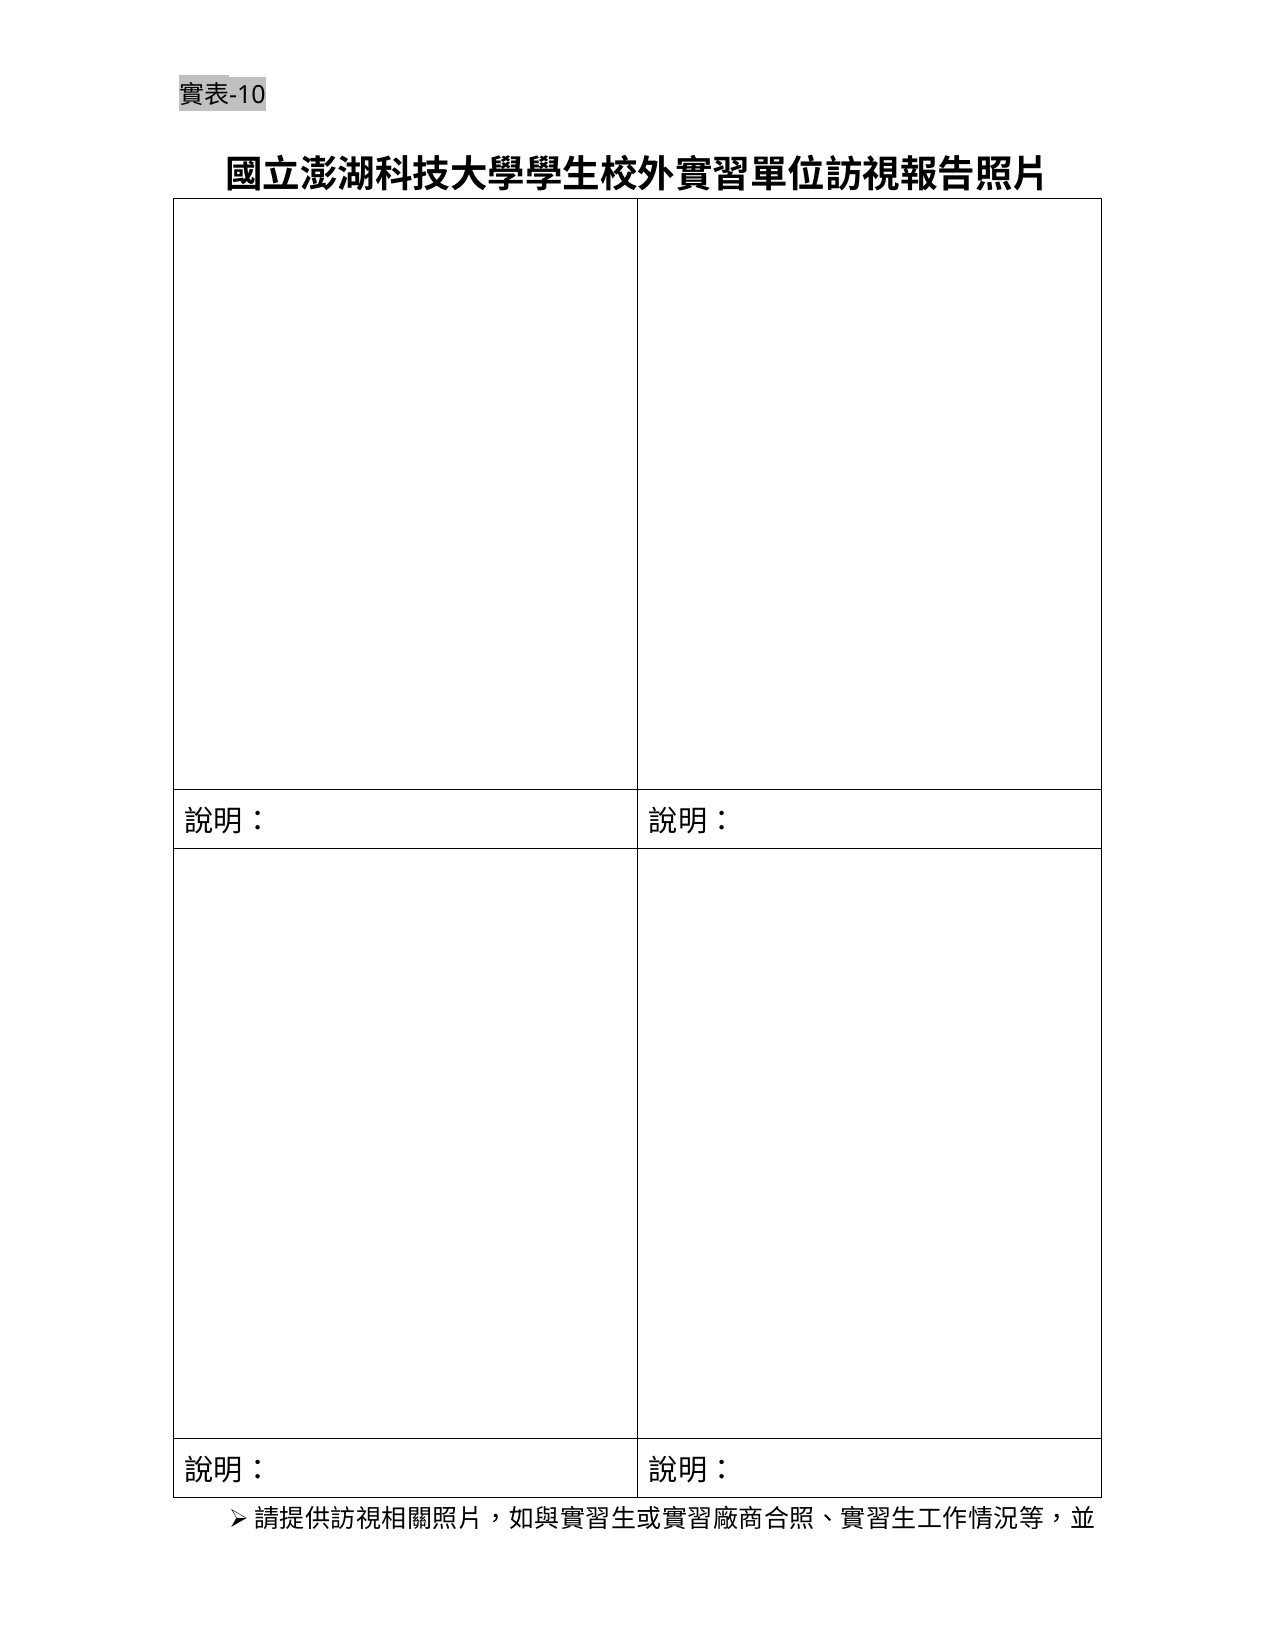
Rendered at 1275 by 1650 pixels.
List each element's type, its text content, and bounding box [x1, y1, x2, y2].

text 國立澎湖科技大學學生校外實習單位訪視報告照片 [179, 143, 1096, 198]
table_cell 說明： [638, 1439, 1101, 1497]
table_cell [174, 849, 637, 1438]
table_header [638, 199, 1101, 788]
table_cell 說明： [174, 790, 637, 847]
table_header [174, 199, 637, 788]
table_cell [638, 849, 1101, 1438]
list 請提供訪視相關照片，如與實習生或實習廠商合照、實習生工作情況等，並 [229, 1498, 1096, 1534]
table_cell 說明： [174, 1439, 637, 1497]
table_cell 說明： [638, 790, 1101, 847]
